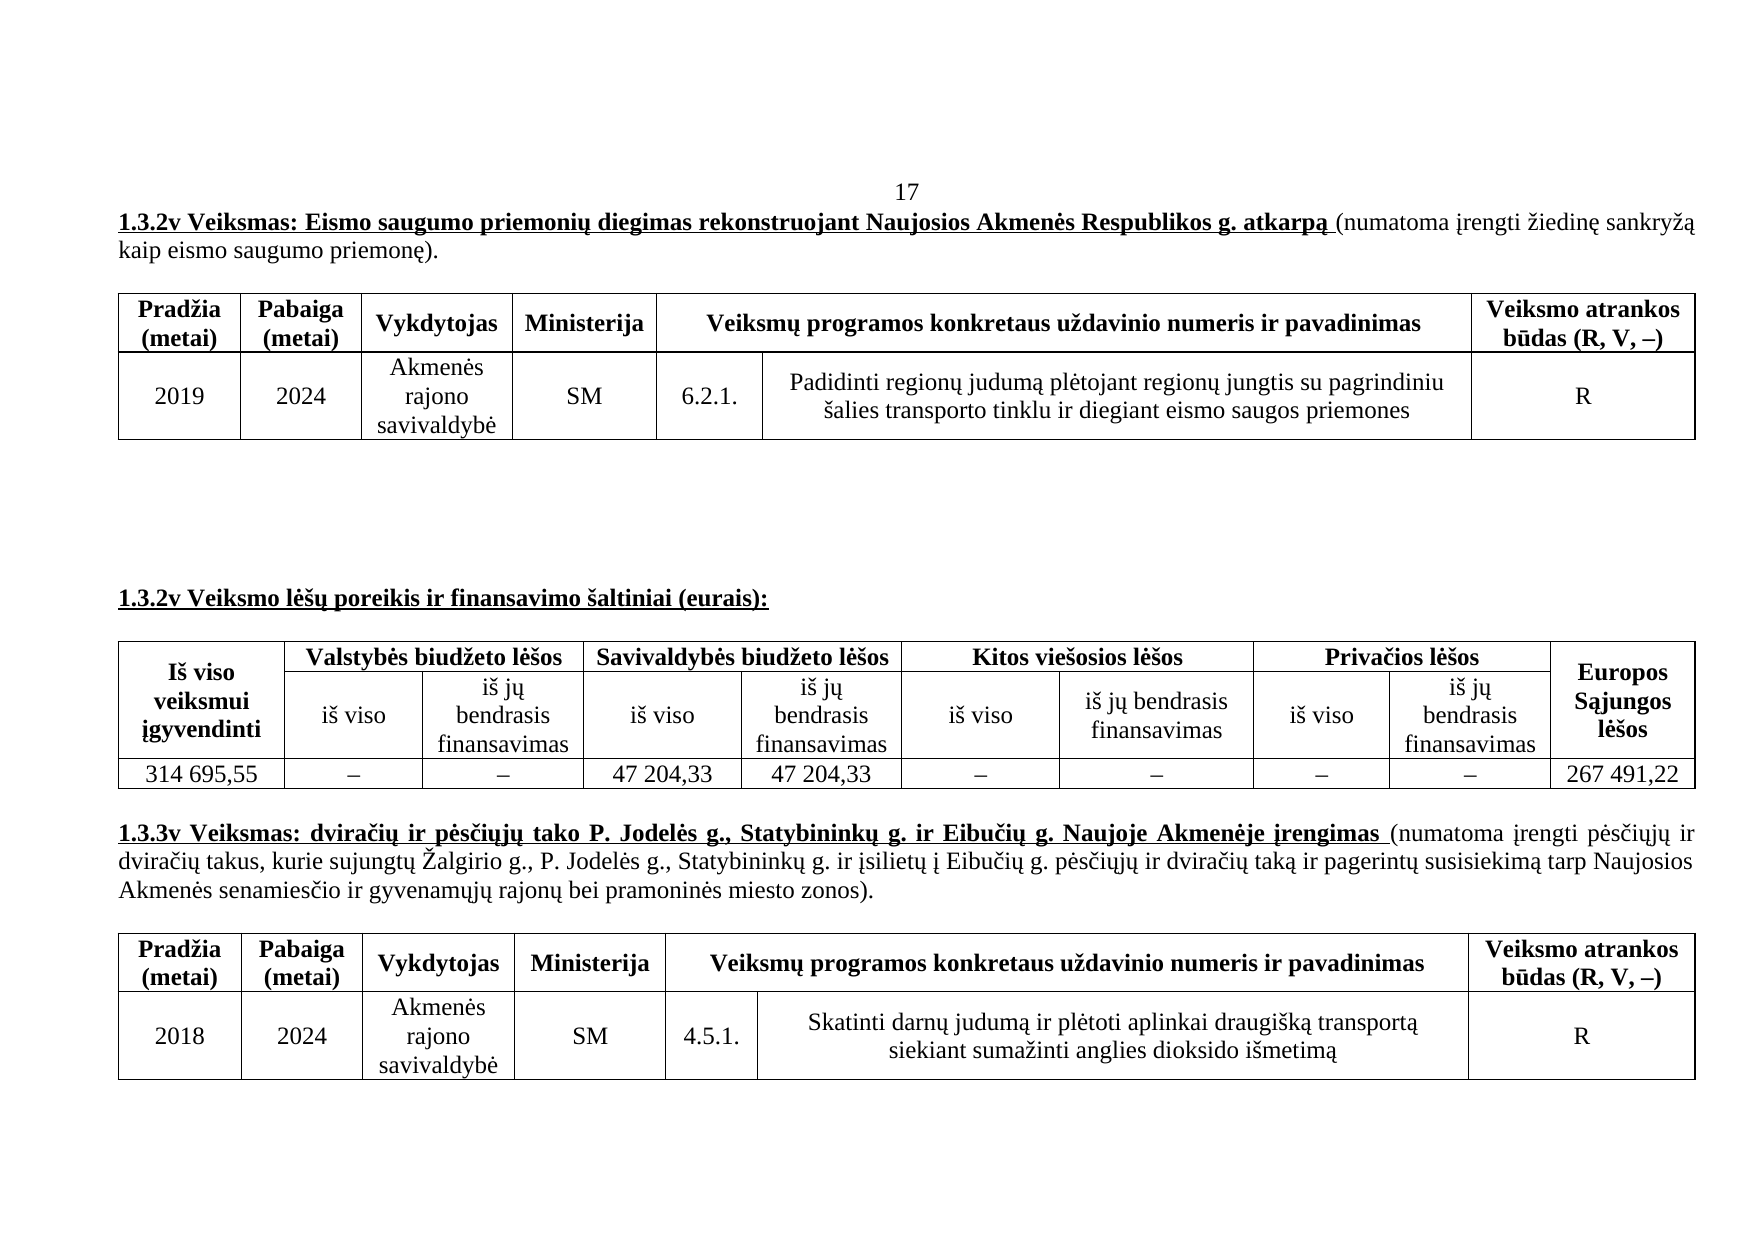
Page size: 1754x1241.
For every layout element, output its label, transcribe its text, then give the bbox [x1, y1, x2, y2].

table_header Savivaldybės biudžeto lėšos [584, 642, 901, 671]
table_header Vykdytojas [362, 294, 512, 351]
table_cell – [423, 759, 583, 788]
text 1.3.2v Veiksmas: Eismo saugumo priemonių diegimas rekonstruojant Naujosios Akmenės Respublikos g. atkarpą (numatoma įrengti žiedinę sankryžą kaip eismo saugumo priemonę). [118, 207, 1695, 264]
table_cell Padidinti regionų judumą plėtojant regionų jungtis su pagrindiniu šalies transporto tinklu ir diegiant eismo saugos priemones [763, 353, 1471, 439]
table_header Europos Sąjungos lėšos [1551, 642, 1694, 758]
table_cell – [1254, 759, 1389, 788]
table_header Pradžia (metai) [119, 934, 241, 991]
table_cell 6.2.1. [657, 353, 762, 439]
table_header Veiksmų programos konkretaus uždavinio numeris ir pavadinimas [657, 294, 1471, 351]
table_header Vykdytojas [363, 934, 514, 991]
table_cell Akmenės rajono savivaldybė [363, 992, 514, 1078]
table_header Kitos viešosios lėšos [902, 642, 1253, 671]
table_header Pabaiga (metai) [241, 294, 361, 351]
table_cell 2019 [119, 353, 240, 439]
table_header Iš viso veiksmui įgyvendinti [119, 642, 284, 758]
table_cell iš viso [902, 672, 1059, 758]
table_cell – [1060, 759, 1253, 788]
table_cell iš jų bendrasis finansavimas [742, 672, 901, 758]
table_cell 47 204,33 [742, 759, 901, 788]
table_cell – [1390, 759, 1550, 788]
table_cell 47 204,33 [584, 759, 741, 788]
table_cell 2024 [241, 353, 361, 439]
table_cell iš viso [584, 672, 741, 758]
table_header Ministerija [515, 934, 665, 991]
table_cell 267 491,22 [1551, 759, 1694, 788]
table_cell Akmenės rajono savivaldybė [362, 353, 512, 439]
table_header Veiksmo atrankos būdas (R, V, –) [1469, 934, 1694, 991]
table_cell SM [513, 353, 656, 439]
table_cell R [1472, 353, 1694, 439]
table_cell 314 695,55 [119, 759, 284, 788]
table_cell iš jų bendrasis finansavimas [423, 672, 583, 758]
table_cell Skatinti darnų judumą ir plėtoti aplinkai draugišką transportą siekiant sumažinti anglies dioksido išmetimą [758, 992, 1468, 1078]
text 1.3.3v Veiksmas: dviračių ir pėsčiųjų tako P. Jodelės g., Statybininkų g. ir Eibučių g. Naujoje Akmenėje įrengimas (numatoma įrengti pėsčiųjų ir dviračių takus, kurie sujungtų Žalgirio g., P. Jodelės g., Statybininkų g. ir įsilietų į Eibučių g. pėsčiųjų ir dviračių taką ir pagerintų susisiekimą tarp Naujosios Akmenės senamiesčio ir gyvenamųjų rajonų bei pramoninės miesto zonos). [118, 818, 1695, 904]
table_header Veiksmų programos konkretaus uždavinio numeris ir pavadinimas [666, 934, 1468, 991]
table_header Ministerija [513, 294, 656, 351]
table_cell iš viso [1254, 672, 1389, 758]
table_header Pabaiga (metai) [242, 934, 362, 991]
table_cell 2024 [242, 992, 362, 1078]
text 1.3.2v Veiksmo lėšų poreikis ir finansavimo šaltiniai (eurais): [118, 583, 1695, 612]
table_cell iš jų bendrasis finansavimas [1060, 672, 1253, 758]
table_cell – [902, 759, 1059, 788]
table_cell 2018 [119, 992, 241, 1078]
table_cell 4.5.1. [666, 992, 757, 1078]
table_cell SM [515, 992, 665, 1078]
table_cell iš viso [285, 672, 422, 758]
table_header Privačios lėšos [1254, 642, 1550, 671]
table_header Pradžia (metai) [119, 294, 240, 351]
table_header Valstybės biudžeto lėšos [285, 642, 583, 671]
table_cell R [1469, 992, 1694, 1078]
table_cell iš jų bendrasis finansavimas [1390, 672, 1550, 758]
table_cell – [285, 759, 422, 788]
table_header Veiksmo atrankos būdas (R, V, –) [1472, 294, 1694, 351]
